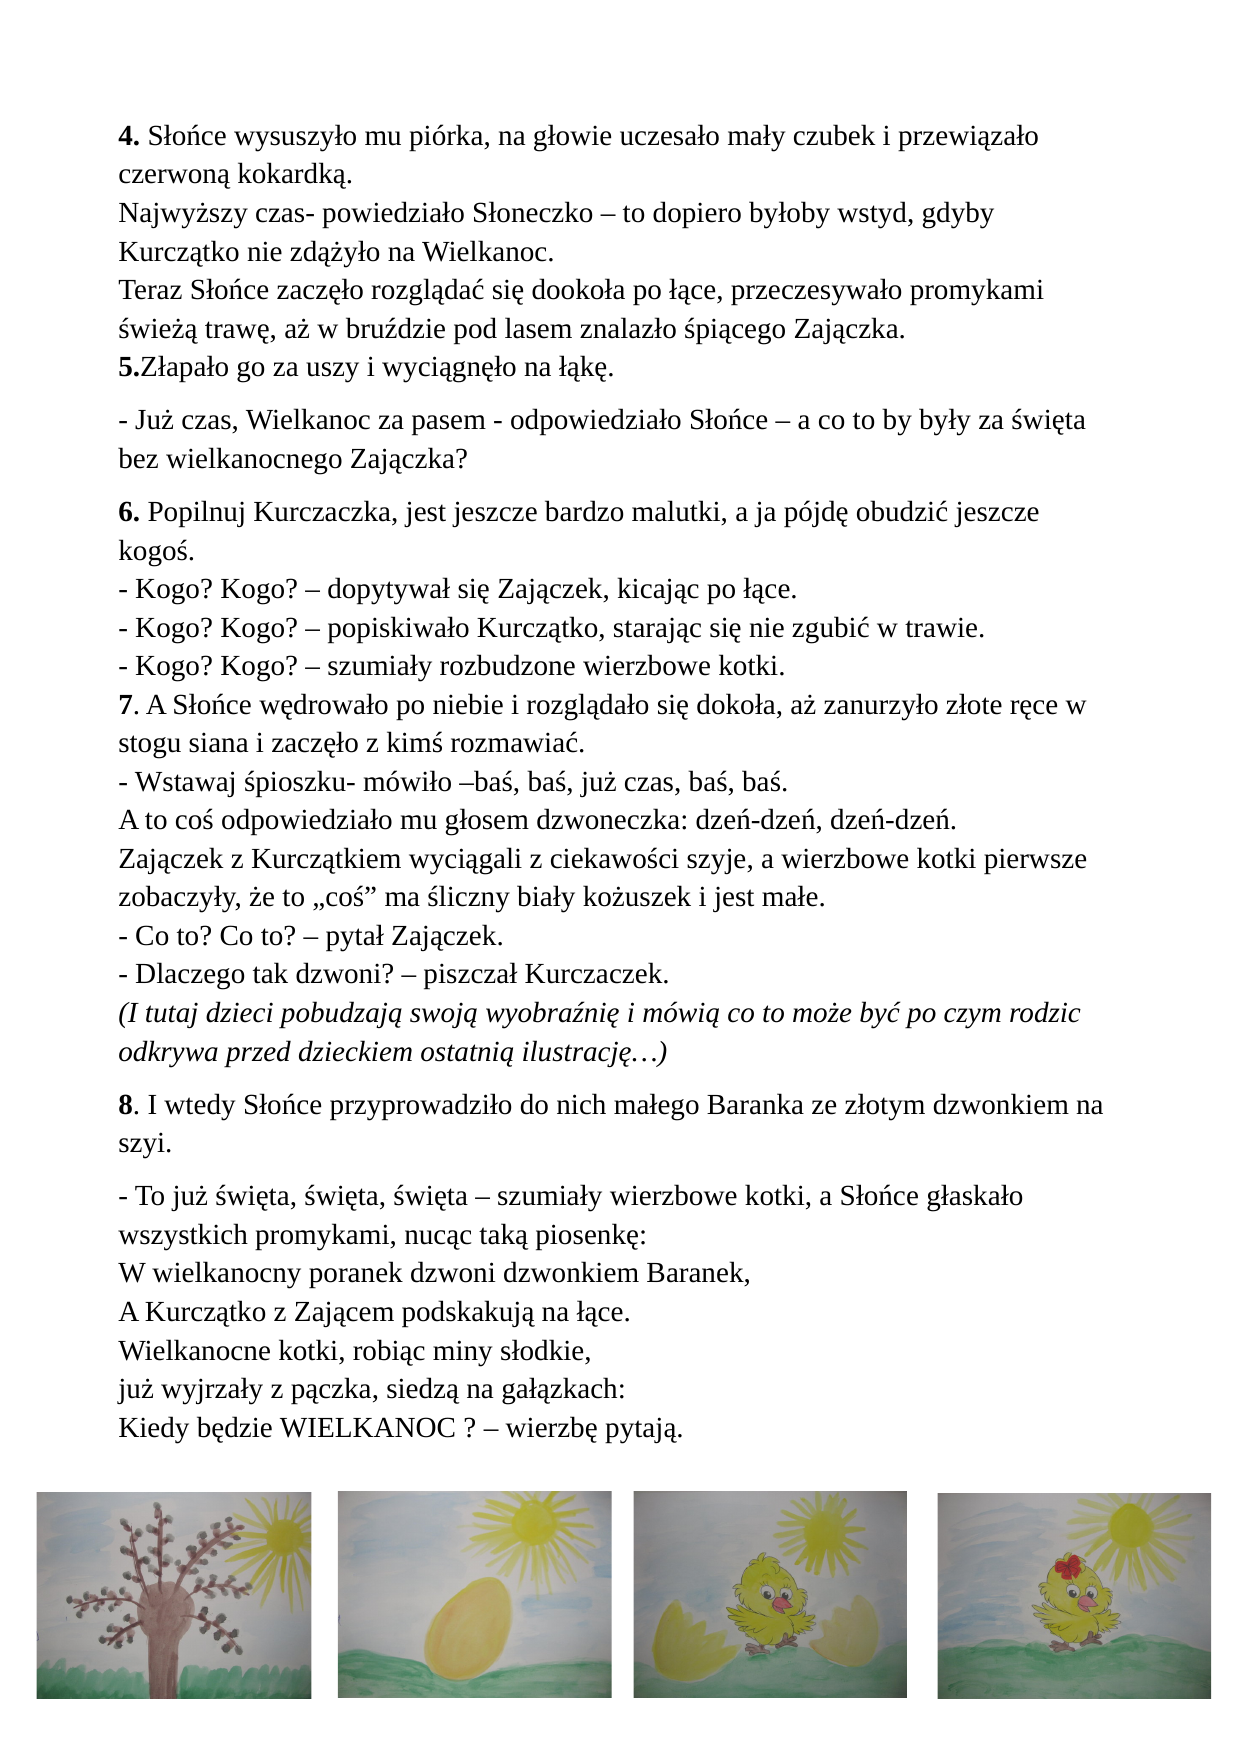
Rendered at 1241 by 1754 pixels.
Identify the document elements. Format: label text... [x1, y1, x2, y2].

text 6. Popilnuj Kurczaczka, jest jeszcze bardzo malutki, a ja pójdę obudzić jeszcze kogoś. [118, 494, 1122, 566]
text 7. A Słońce wędrowało po niebie i rozglądało się dokoła, aż zanurzyło złote ręce w stogu siana i zaczęło z kimś rozmawiać. [118, 687, 1122, 759]
text Teraz Słońce zaczęło rozglądać się dookoła po łące, przeczesywało promykami świeżą trawę, aż w bruździe pod lasem znalazło śpiącego Zajączka. [118, 272, 1122, 344]
picture [36, 1492, 312, 1699]
text 4. Słońce wysuszyło mu piórka, na głowie uczesało mały czubek i przewiązało czerwoną kokardką. [118, 118, 1122, 190]
text A Kurczątko z Zającem podskakują na łące. [118, 1294, 1122, 1328]
picture [633, 1491, 907, 1698]
text - Kogo? Kogo? – dopytywał się Zajączek, kicając po łące. [118, 571, 1122, 605]
text - Dlaczego tak dzwoni? – piszczał Kurczaczek. [118, 957, 1122, 990]
text W wielkanocny poranek dzwoni dzwonkiem Baranek, [118, 1256, 1122, 1289]
text - Już czas, Wielkanoc za pasem - odpowiedziało Słońce – a co to by były za święta bez wielkanocnego Zajączka? [118, 402, 1122, 474]
text - To już święta, święta, święta – szumiały wierzbowe kotki, a Słońce głaskało wszystkich promykami, nucąc taką piosenkę: [118, 1178, 1122, 1251]
text Kiedy będzie WIELKANOC ? – wierzbę pytają. [118, 1410, 1122, 1443]
text Najwyższy czas- powiedziało Słoneczko – to dopiero byłoby wstyd, gdyby Kurczątko nie zdążyło na Wielkanoc. [118, 195, 1122, 267]
text - Kogo? Kogo? – szumiały rozbudzone wierzbowe kotki. [118, 648, 1122, 682]
text - Kogo? Kogo? – popiskiwało Kurczątko, starając się nie zgubić w trawie. [118, 610, 1122, 643]
text - Co to? Co to? – pytał Zajączek. [118, 918, 1122, 952]
text - Wstawaj śpioszku- mówiło –baś, baś, już czas, baś, baś. [118, 764, 1122, 797]
text 8. I wtedy Słońce przyprowadziło do nich małego Baranka ze złotym dzwonkiem na szyi. [118, 1087, 1122, 1159]
picture [937, 1493, 1212, 1699]
text A to coś odpowiedziało mu głosem dzwoneczka: dzeń-dzeń, dzeń-dzeń. [118, 802, 1122, 836]
text Wielkanocne kotki, robiąc miny słodkie, [118, 1333, 1122, 1366]
text (I tutaj dzieci pobudzają swoją wyobraźnię i mówią co to może być po czym rodzic odkrywa przed dzieckiem ostatnią ilustrację…) [118, 995, 1122, 1067]
text 5.Złapało go za uszy i wyciągnęło na łąkę. [118, 349, 1122, 383]
text Zajączek z Kurczątkiem wyciągali z ciekawości szyje, a wierzbowe kotki pierwsze zobaczyły, że to „coś” ma śliczny biały kożuszek i jest małe. [118, 841, 1122, 913]
text już wyjrzały z pączka, siedzą na gałązkach: [118, 1371, 1122, 1405]
picture [337, 1491, 612, 1698]
